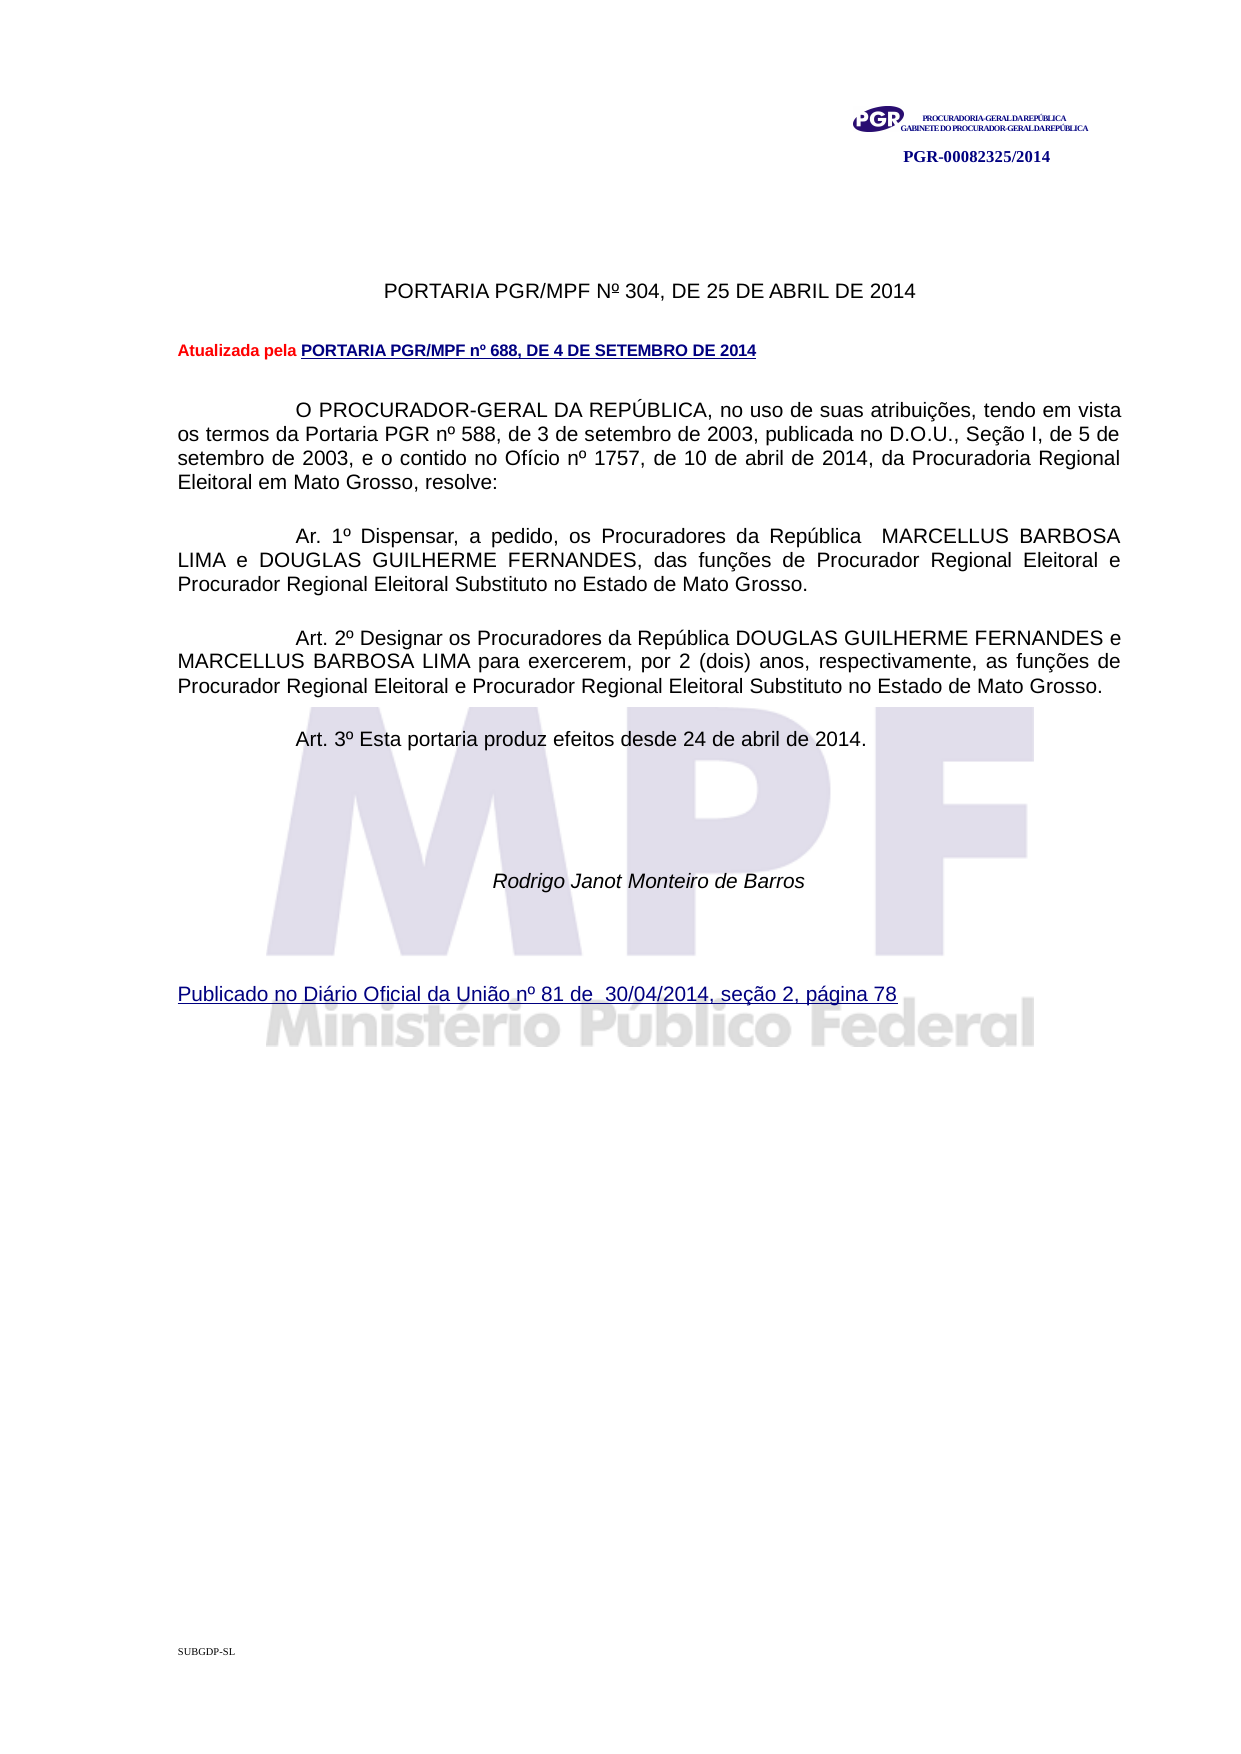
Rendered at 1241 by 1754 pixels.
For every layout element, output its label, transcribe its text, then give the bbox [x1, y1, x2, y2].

text PGR-00082325/2014 [863, 143, 1089, 168]
text PORTARIA PGR/MPF Nº 304, DE 25 DE ABRIL DE 2014 [177, 279, 1122, 303]
picture [266, 707, 1034, 727]
text O PROCURADOR-GERAL DA REPÚBLICA, no uso de suas atribuições, tendo em vista os termos da Portaria PGR nº 588, de 3 de setembro de 2003, publicada no D.O.U., Seção I, de 5 de setembro de 2003, e o contido no Ofício nº 1757, de 10 de abril de 2014, da Procuradoria Regional Eleitoral em Mato Grosso, resolve: [177, 398, 1122, 494]
picture [266, 751, 1034, 869]
text Art. 3º Esta portaria produz efeitos desde 24 de abril de 2014. [177, 727, 1122, 751]
text Publicado no Diário Oficial da União nº 81 de 30/04/2014, seção 2, página 78 [177, 982, 1122, 1006]
picture [266, 893, 1034, 982]
text Ar. 1º Dispensar, a pedido, os Procuradores da República MARCELLUS BARBOSA LIMA e DOUGLAS GUILHERME FERNANDES, das funções de Procurador Regional Eleitoral e Procurador Regional Eleitoral Substituto no Estado de Mato Grosso. [177, 524, 1122, 596]
text SUBGDP-SL [178, 1635, 1121, 1660]
picture [853, 106, 904, 132]
text Rodrigo Janot Monteiro de Barros [177, 869, 1122, 893]
text Atualizada pela PORTARIA PGR/MPF nº 688, DE 4 DE SETEMBRO DE 2014 [177, 341, 1122, 360]
picture [266, 1006, 1034, 1047]
text Art. 2º Designar os Procuradores da República DOUGLAS GUILHERME FERNANDES e MARCELLUS BARBOSA LIMA para exercerem, por 2 (dois) anos, respectivamente, as funções de Procurador Regional Eleitoral e Procurador Regional Eleitoral Substituto no Estado de Mato Grosso. [177, 625, 1122, 698]
